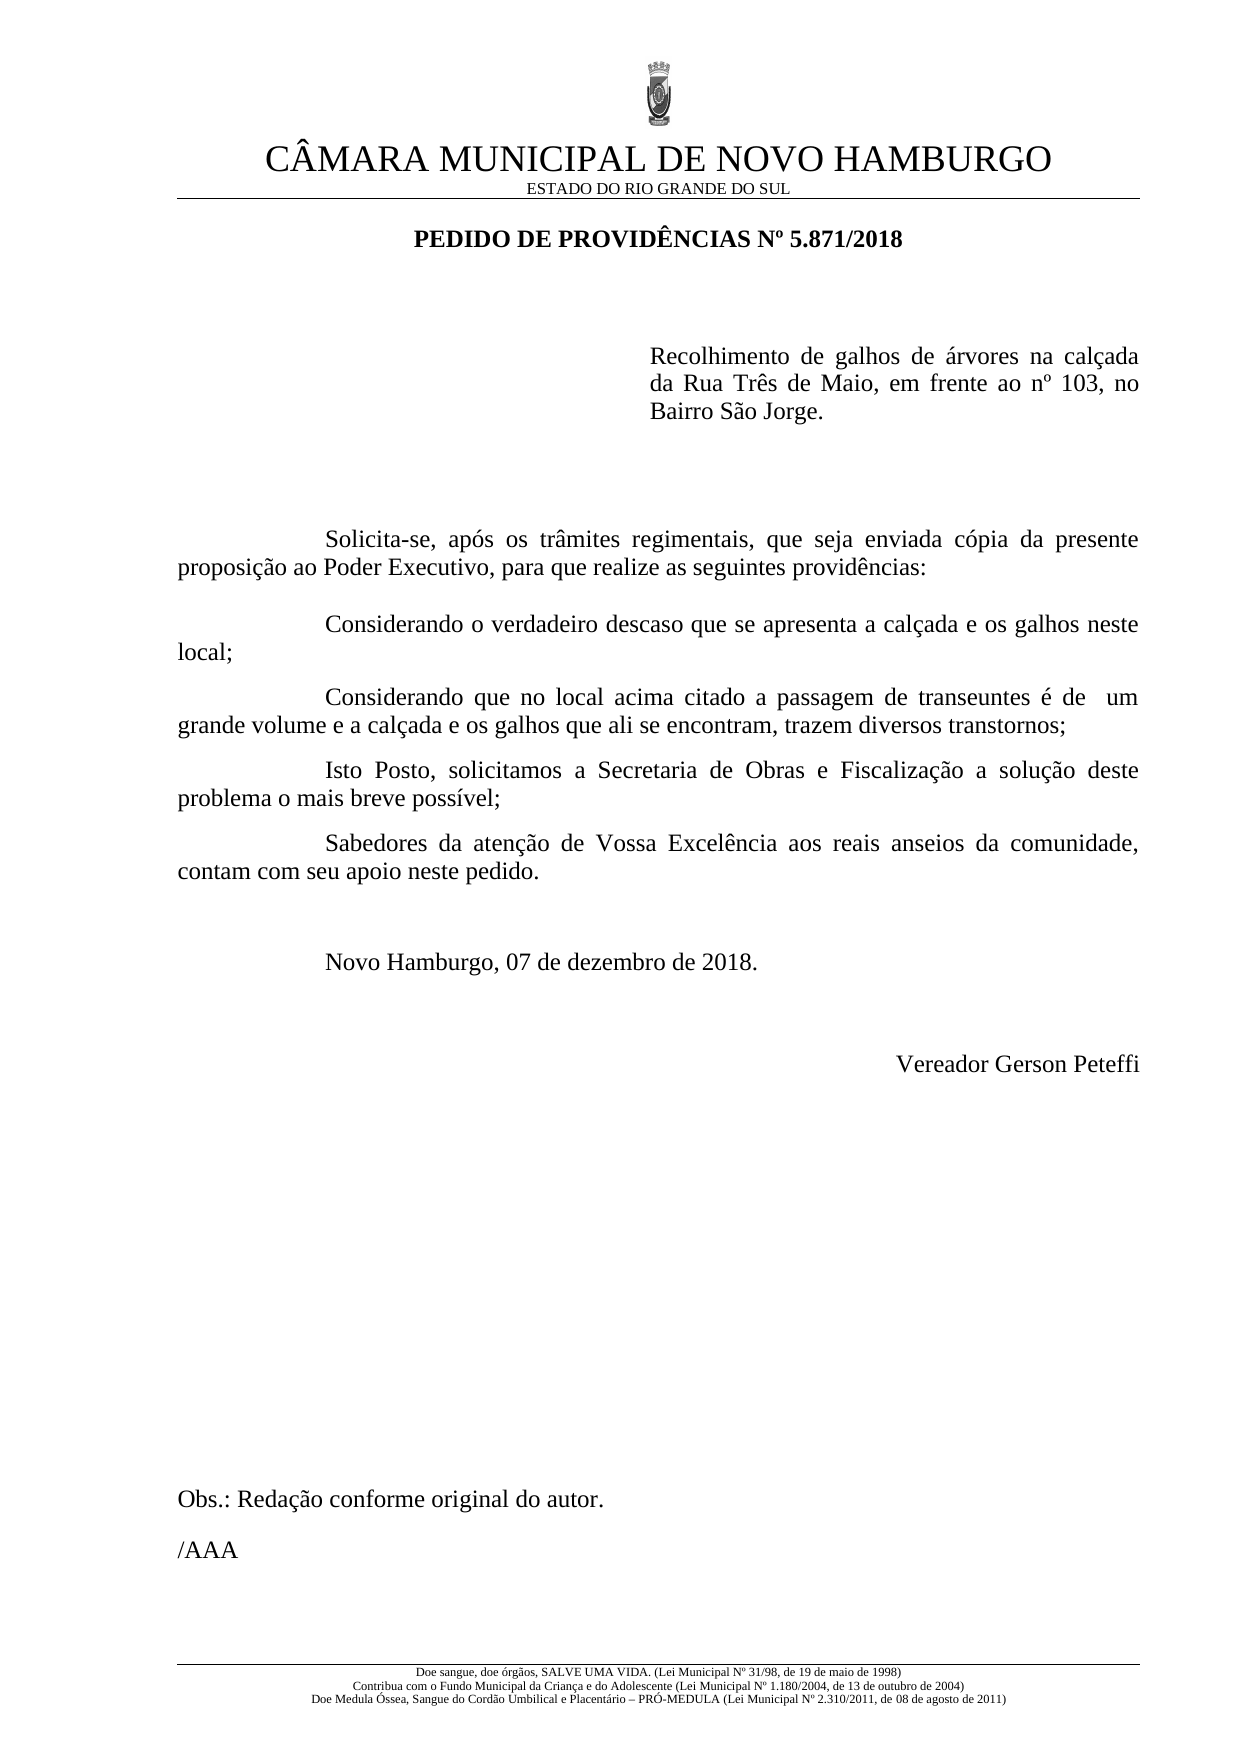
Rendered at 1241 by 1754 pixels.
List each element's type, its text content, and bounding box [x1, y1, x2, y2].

text Solicita-se, após os trâmites regimentais, que seja enviada cópia da presente proposição ao Poder Executivo, para que realize as seguintes providências: [177, 525, 1140, 581]
text Sabedores da atenção de Vossa Excelência aos reais anseios da comunidade, contam com seu apoio neste pedido. [177, 829, 1140, 885]
text Considerando que no local acima citado a passagem de transeuntes é de um grande volume e a calçada e os galhos que ali se encontram, trazem diversos transtornos; [177, 683, 1140, 739]
text Considerando o verdadeiro descaso que se apresenta a calçada e os galhos neste local; [177, 610, 1140, 666]
text Isto Posto, solicitamos a Secretaria de Obras e Fiscalização a solução deste problema o mais breve possível; [177, 756, 1140, 812]
text Vereador Gerson Peteffi [177, 1050, 1140, 1078]
text Novo Hamburgo, 07 de dezembro de 2018. [177, 948, 1140, 976]
text /AAA [177, 1537, 1140, 1564]
text PEDIDO DE PROVIDÊNCIAS Nº 5.871/2018 [177, 226, 1140, 253]
text Obs.: Redação conforme original do autor. [177, 1485, 1140, 1513]
text Recolhimento de galhos de árvores na calçada da Rua Três de Maio, em frente ao nº 103, no Bairro São Jorge. [649, 342, 1140, 425]
